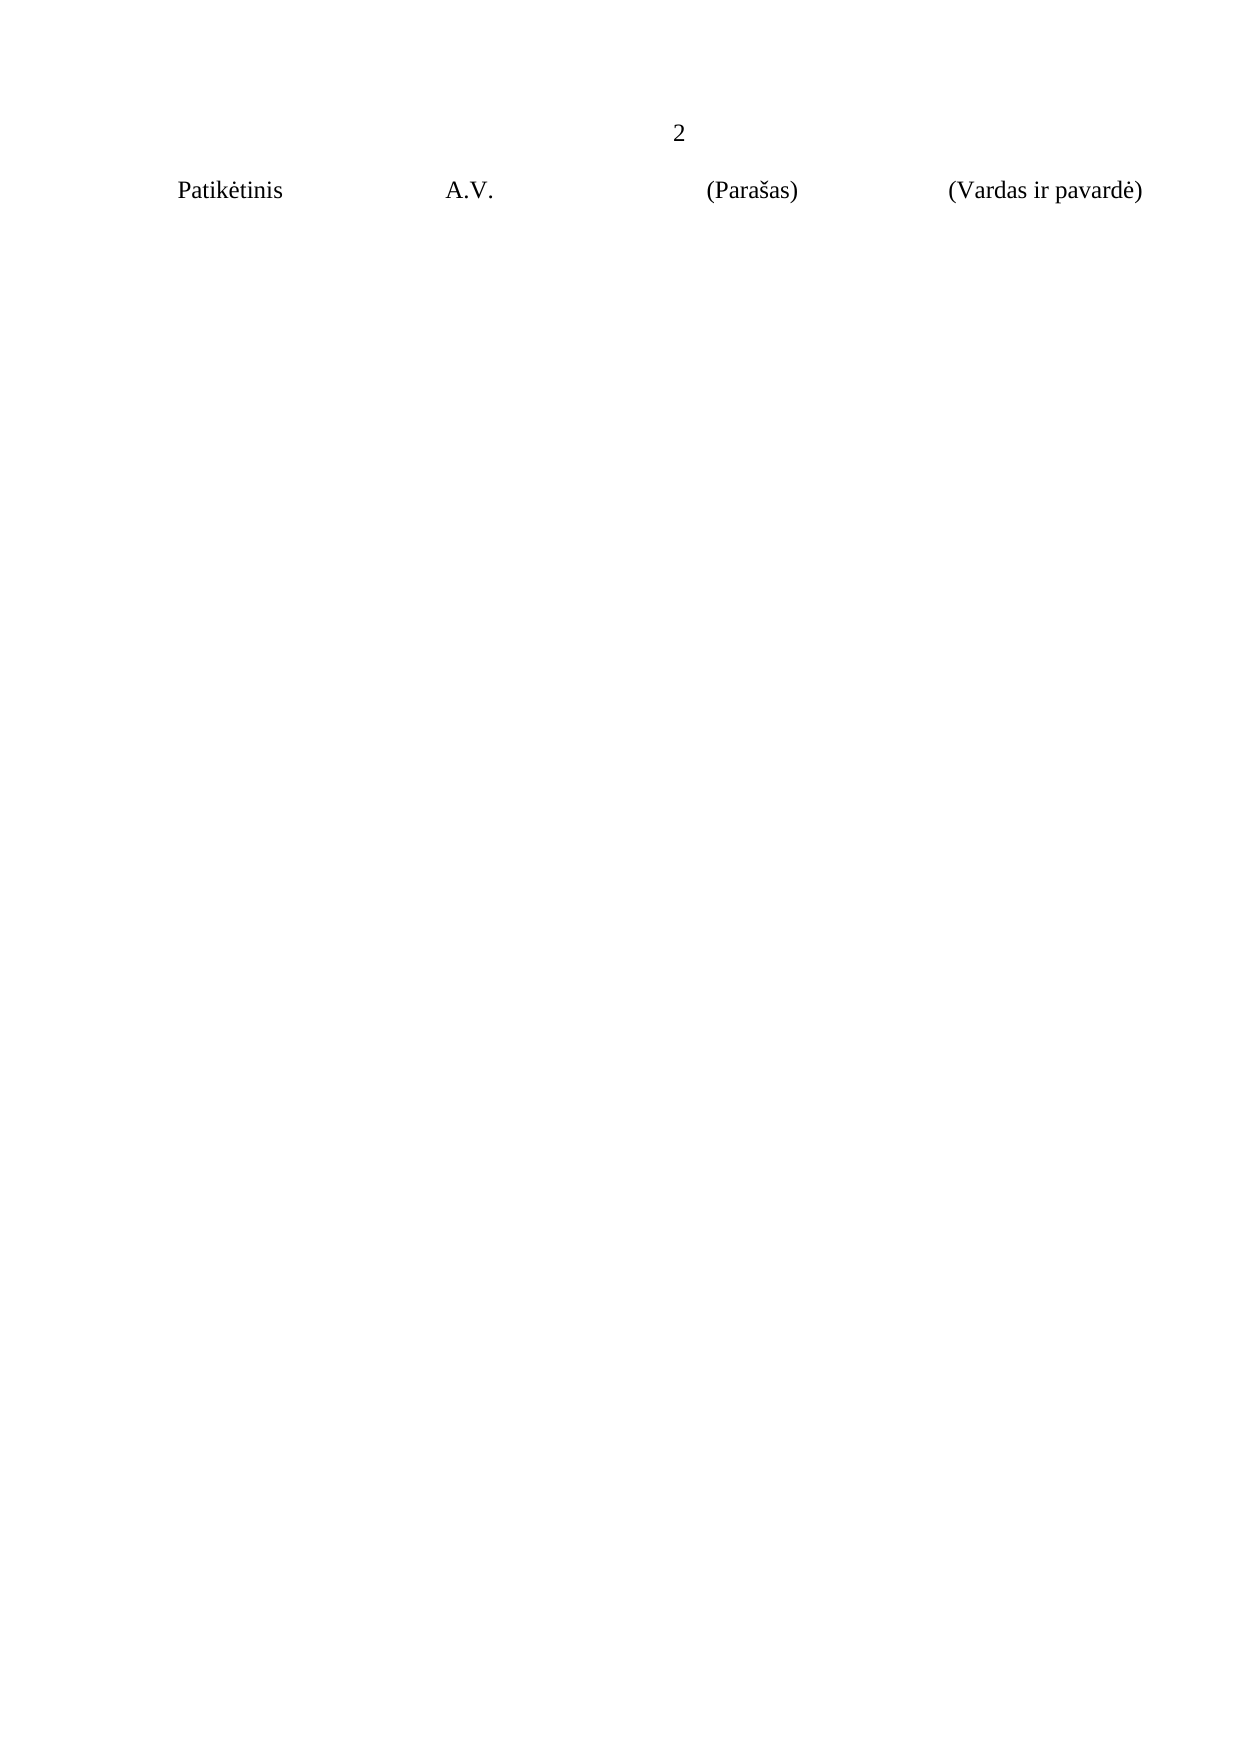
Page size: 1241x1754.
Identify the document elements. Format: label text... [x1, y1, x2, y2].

text Patikėtinis A.V. (Parašas) (Vardas ir pavardė) [177, 176, 1181, 204]
